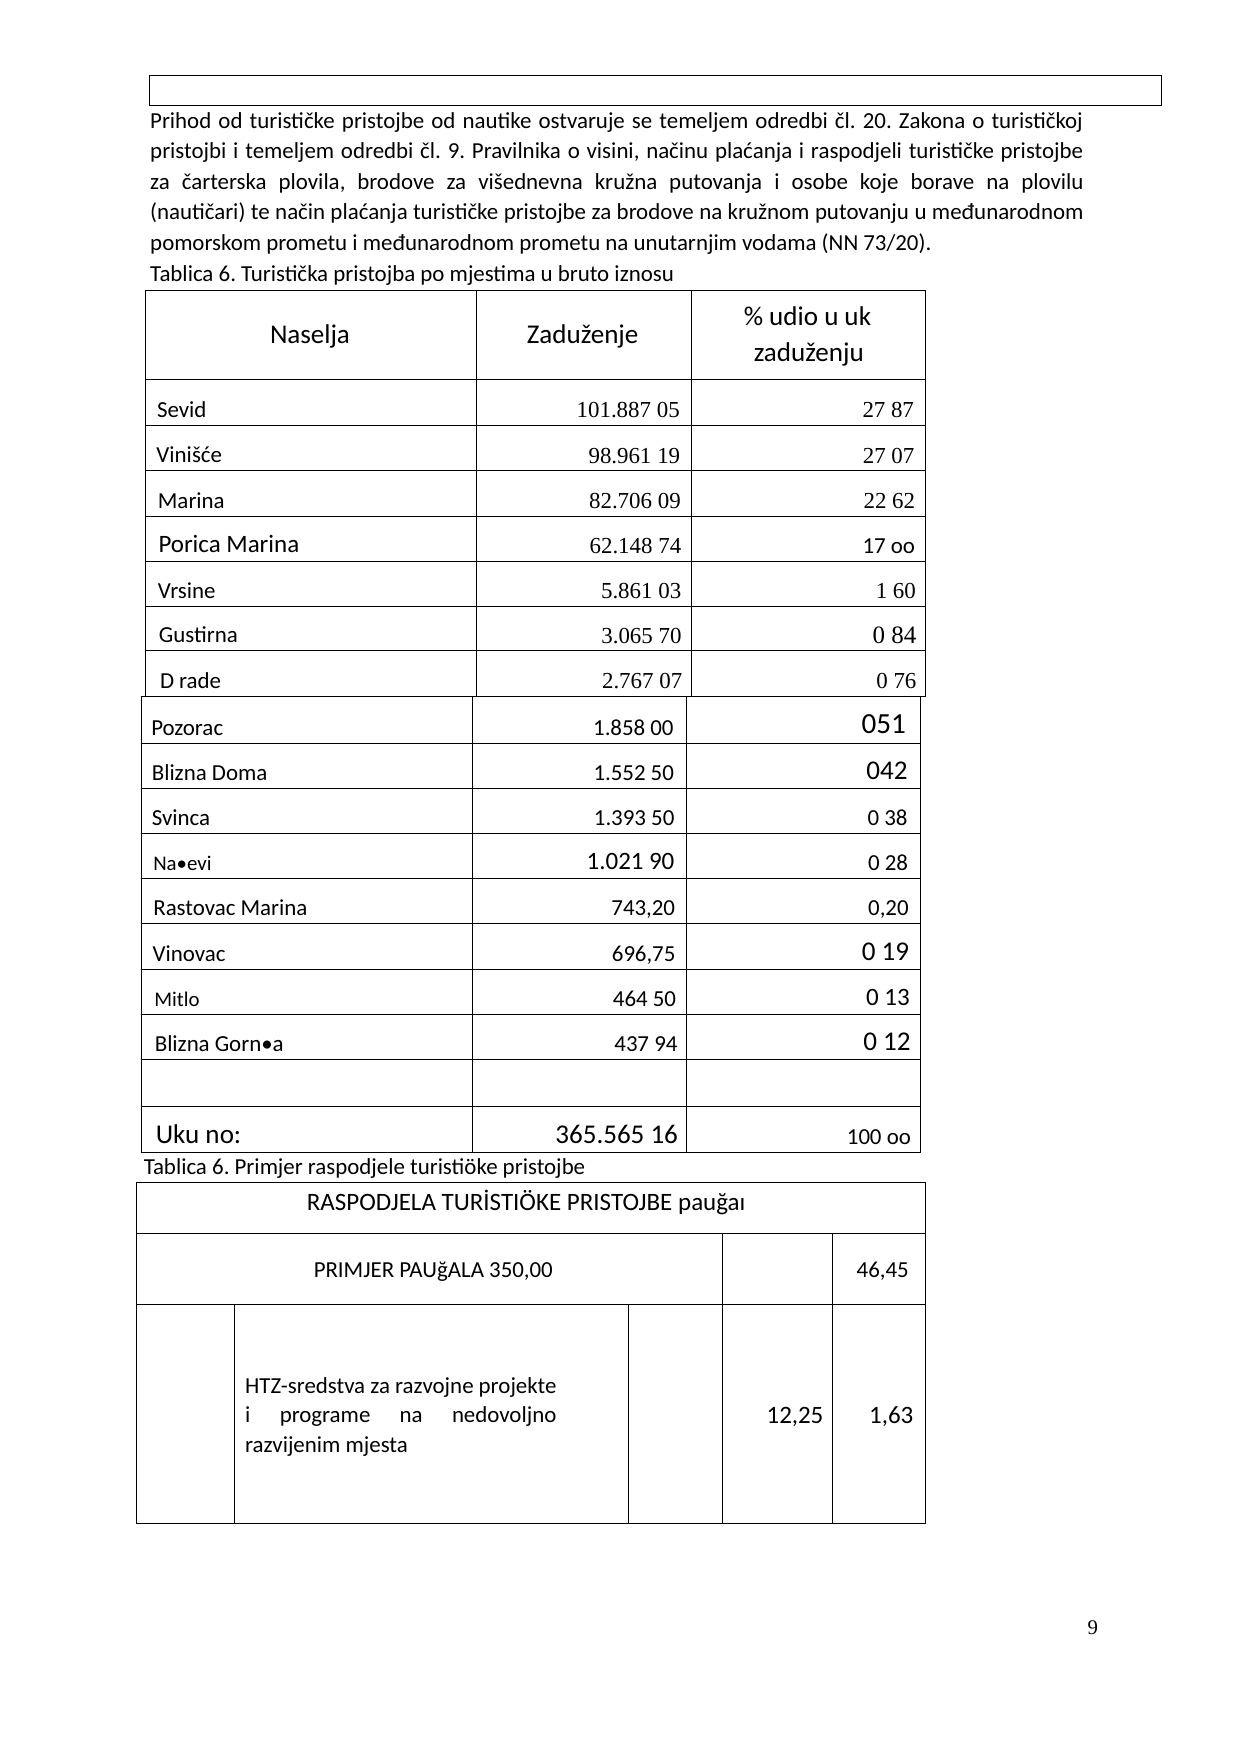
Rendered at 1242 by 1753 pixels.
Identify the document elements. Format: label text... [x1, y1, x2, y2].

table_cell 101.887 05 [477, 380, 691, 424]
table_cell [921, 1106, 926, 1152]
table_cell Vrsine [146, 562, 476, 606]
table_cell 696,75 [473, 924, 686, 968]
table_cell 0 38 [687, 789, 920, 833]
table_cell Na•evi [142, 834, 472, 878]
table_cell Pozorac [142, 697, 472, 742]
table_cell 82.706 09 [477, 471, 691, 516]
text Tablica 6. Primjer raspodjele turistiöke pristojbe [143, 1152, 1092, 1180]
table_cell 0,20 [687, 879, 920, 923]
table_cell 1,63 [833, 1305, 925, 1523]
table_header 350.000,00 € 50.000,00 € 2014. 2015. 2016. 2017. 2018. 2019. 2020. 2021. 2022. [150, 76, 1161, 105]
table_cell 3.065 70 [477, 607, 691, 650]
table_cell 464 50 [473, 970, 686, 1013]
table_header RASPODJELA TURİSTIÖKE PRISTOJBE pauğaı [234, 1183, 832, 1233]
text Prihod od turističke pristojbe od nautike ostvaruje se temeljem odredbi čl. 20. Zakona o turističkoj pristojbi i temeljem odredbi čl. 9. Pravilnika o visini, načinu plaćanja i raspodjeli turističke pristojbe za čarterska plovila, brodove za višednevna kružna putovanja i osobe koje borave na plovilu (nautičari) te način plaćanja turističke pristojbe za brodove na kružnom putovanju u međunarodnom pomorskom prometu i međunarodnom prometu na unutarnjim vodama (NN 73/20). [150, 106, 1085, 256]
table_cell [141, 606, 145, 650]
table_cell 27 07 [692, 426, 925, 470]
table_cell 0 19 [687, 924, 920, 968]
table_cell [921, 833, 926, 878]
table_cell [141, 425, 145, 470]
table_cell 0 84 [692, 607, 925, 650]
table_cell [921, 1059, 926, 1106]
table_cell [137, 1234, 234, 1303]
table_cell [687, 1060, 920, 1106]
table_cell [142, 1060, 472, 1106]
table_cell [141, 470, 145, 516]
table_header Zaduženje [477, 291, 691, 378]
table_cell HTZ-sredstva za razvojne projekte i programe na nedovoljno razvijenim mjesta [235, 1305, 628, 1523]
table_cell [921, 1014, 926, 1059]
table_cell [137, 1305, 234, 1523]
table_cell 0 28 [687, 834, 920, 878]
table_cell [921, 697, 926, 742]
table_cell 12,25 [723, 1305, 832, 1523]
table_cell 0 76 [692, 651, 925, 696]
table_cell 042 [687, 744, 920, 788]
table_cell 98.961 19 [477, 426, 691, 470]
table_cell PRIMJER PAUğALA 350,00 [234, 1234, 722, 1303]
table_header [832, 1183, 925, 1233]
table_header Naselja [146, 291, 476, 378]
table_cell 051 [687, 697, 920, 742]
table_cell 100 oo [687, 1107, 920, 1152]
table_cell 1.393 50 [473, 789, 686, 833]
table_cell Marina [146, 471, 476, 516]
table_header [141, 290, 145, 378]
table_cell Blizna Gorn•a [142, 1015, 472, 1059]
table_cell Rastovac Marina [142, 879, 472, 923]
table_cell [141, 379, 145, 424]
table_cell 437 94 [473, 1015, 686, 1059]
table_cell 62.148 74 [477, 517, 691, 561]
table_header [137, 1183, 234, 1233]
table_cell 743,20 [473, 879, 686, 923]
table_cell [629, 1305, 722, 1523]
table_cell [723, 1234, 832, 1303]
table_cell Blizna Doma [142, 744, 472, 788]
table_cell [921, 969, 926, 1013]
table_cell [141, 516, 145, 561]
table_cell 1.552 50 [473, 744, 686, 788]
table_cell Vinovac [142, 924, 472, 968]
table_cell 2.767 07 [477, 651, 691, 696]
table_cell Gustirna [146, 607, 476, 650]
table_cell 22 62 [692, 471, 925, 516]
table_header % udio u uk zaduženju [692, 291, 925, 378]
table_cell 365.565 16 [473, 1107, 686, 1152]
table_cell [921, 878, 926, 923]
table_cell D rade [146, 651, 476, 696]
table_cell Vinišće [146, 426, 476, 470]
table_cell 27 87 [692, 380, 925, 424]
table_cell Porica Marina [146, 517, 476, 561]
table_cell [473, 1060, 686, 1106]
table_cell 1.858 00 [473, 697, 686, 742]
table_cell [921, 788, 926, 833]
text Tablica 6. Turistička pristojba po mjestima u bruto iznosu [150, 259, 1085, 287]
table_cell [141, 650, 145, 696]
table_cell 1 60 [692, 562, 925, 606]
table_cell Uku no: [142, 1107, 472, 1152]
table_cell [921, 923, 926, 968]
table_cell [141, 561, 145, 606]
table_cell 17 oo [692, 517, 925, 561]
table_cell 1.021 90 [473, 834, 686, 878]
table_cell Sevid [146, 380, 476, 424]
table_cell 46,45 [833, 1234, 925, 1303]
table_cell Svinca [142, 789, 472, 833]
table_cell 0 12 [687, 1015, 920, 1059]
table_cell 5.861 03 [477, 562, 691, 606]
table_cell [921, 743, 926, 788]
table_cell Mitlo [142, 970, 472, 1013]
table_cell 0 13 [687, 970, 920, 1013]
